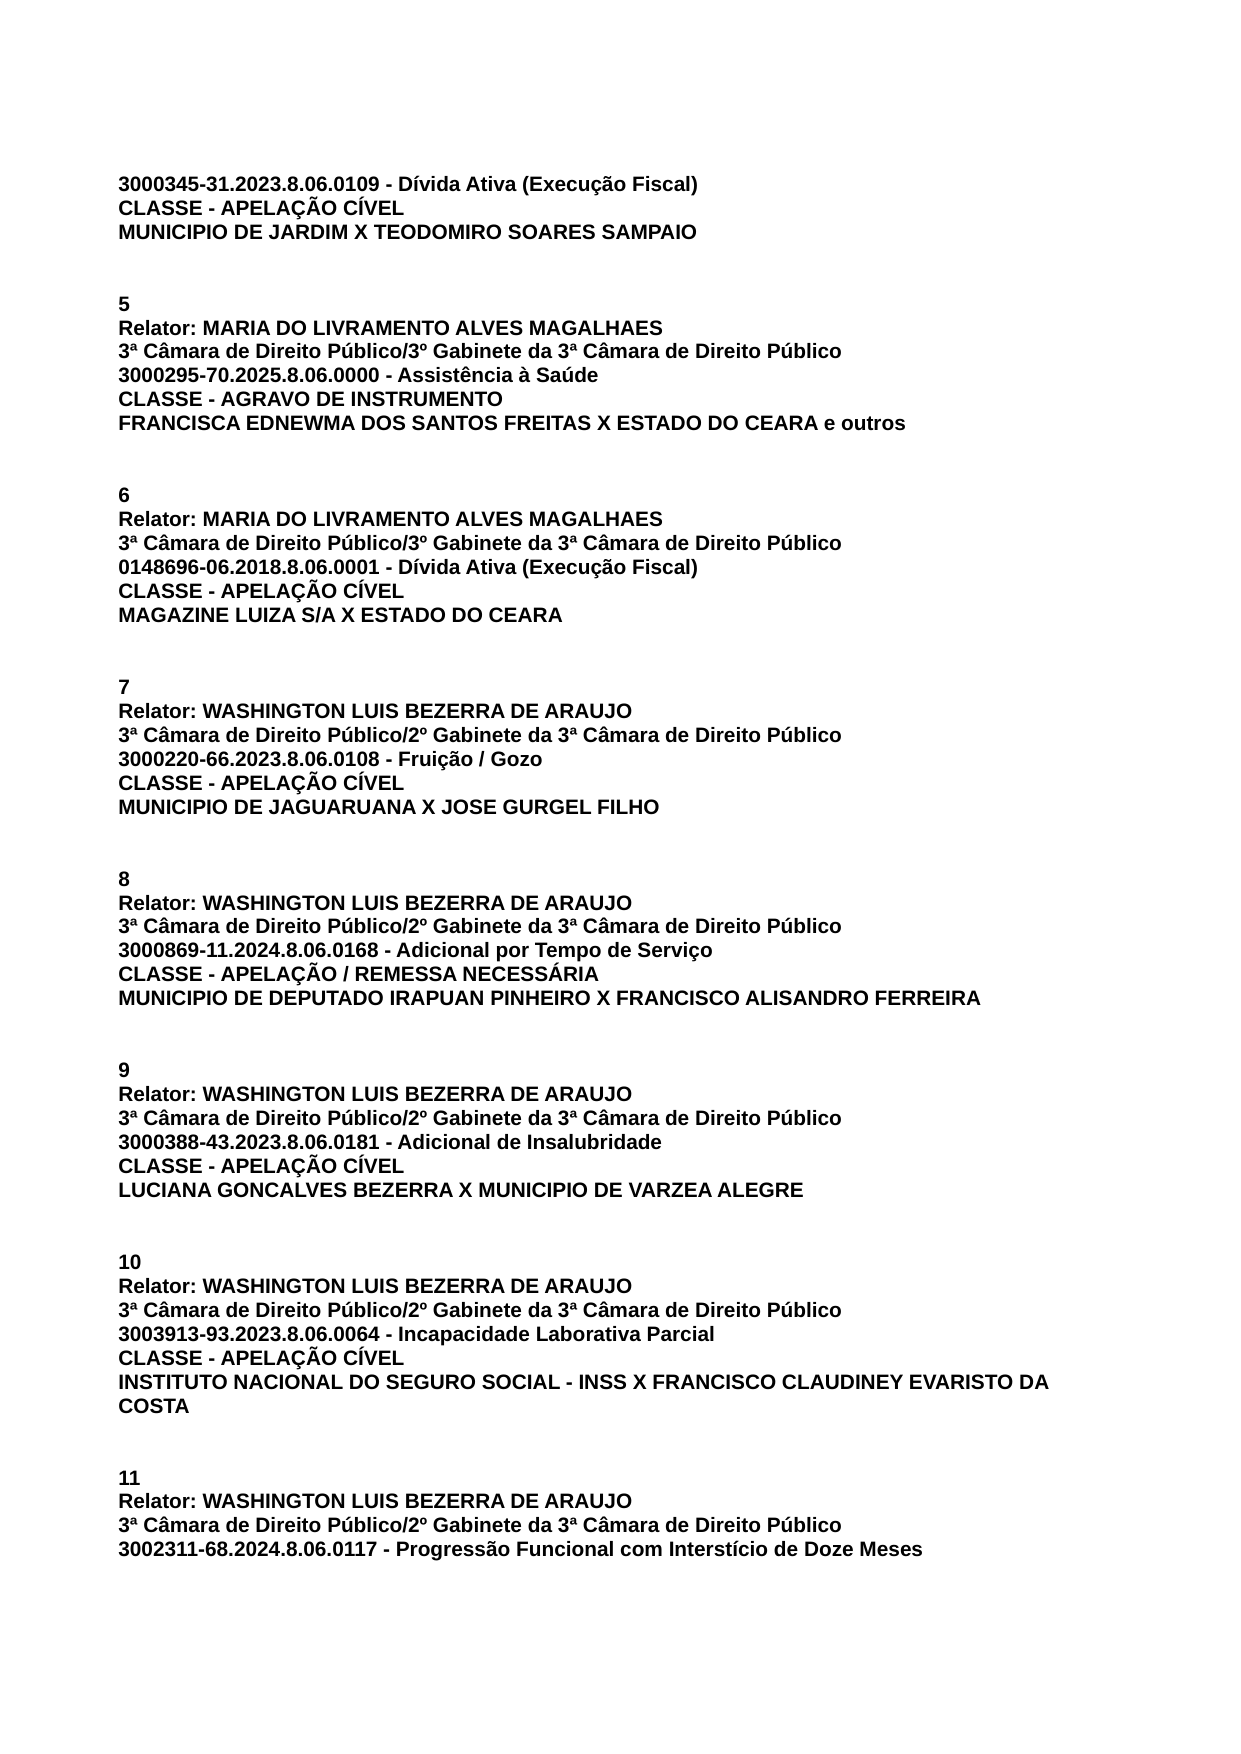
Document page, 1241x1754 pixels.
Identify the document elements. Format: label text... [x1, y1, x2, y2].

text 3000295-70.2025.8.06.0000 - Assistência à Saúde [118, 363, 1122, 387]
text Relator: WASHINGTON LUIS BEZERRA DE ARAUJO [118, 1082, 1122, 1106]
text CLASSE - APELAÇÃO CÍVEL [118, 1154, 1122, 1178]
text 3ª Câmara de Direito Público/2º Gabinete da 3ª Câmara de Direito Público [118, 723, 1122, 747]
text 3000220-66.2023.8.06.0108 - Fruição / Gozo [118, 747, 1122, 771]
text Relator: WASHINGTON LUIS BEZERRA DE ARAUJO [118, 1489, 1122, 1513]
text CLASSE - APELAÇÃO CÍVEL [118, 196, 1122, 219]
text MUNICIPIO DE DEPUTADO IRAPUAN PINHEIRO X FRANCISCO ALISANDRO FERREIRA [118, 986, 1122, 1010]
text CLASSE - APELAÇÃO CÍVEL [118, 579, 1122, 603]
text 3000388-43.2023.8.06.0181 - Adicional de Insalubridade [118, 1130, 1122, 1154]
text 5 [118, 291, 1122, 315]
text 9 [118, 1058, 1122, 1082]
text CLASSE - APELAÇÃO CÍVEL [118, 771, 1122, 794]
text 3ª Câmara de Direito Público/2º Gabinete da 3ª Câmara de Direito Público [118, 914, 1122, 938]
text MUNICIPIO DE JARDIM X TEODOMIRO SOARES SAMPAIO [118, 219, 1122, 243]
text CLASSE - APELAÇÃO CÍVEL [118, 1346, 1122, 1369]
text Relator: MARIA DO LIVRAMENTO ALVES MAGALHAES [118, 507, 1122, 531]
text 3ª Câmara de Direito Público/2º Gabinete da 3ª Câmara de Direito Público [118, 1298, 1122, 1322]
text 3ª Câmara de Direito Público/3º Gabinete da 3ª Câmara de Direito Público [118, 531, 1122, 555]
text CLASSE - APELAÇÃO / REMESSA NECESSÁRIA [118, 962, 1122, 986]
text Relator: WASHINGTON LUIS BEZERRA DE ARAUJO [118, 1274, 1122, 1298]
text 3ª Câmara de Direito Público/2º Gabinete da 3ª Câmara de Direito Público [118, 1106, 1122, 1130]
text LUCIANA GONCALVES BEZERRA X MUNICIPIO DE VARZEA ALEGRE [118, 1178, 1122, 1202]
text 3003913-93.2023.8.06.0064 - Incapacidade Laborativa Parcial [118, 1322, 1122, 1346]
text Relator: WASHINGTON LUIS BEZERRA DE ARAUJO [118, 699, 1122, 723]
text 3000869-11.2024.8.06.0168 - Adicional por Tempo de Serviço [118, 938, 1122, 962]
text INSTITUTO NACIONAL DO SEGURO SOCIAL - INSS X FRANCISCO CLAUDINEY EVARISTO DA COSTA [118, 1369, 1122, 1417]
text 6 [118, 483, 1122, 507]
text 10 [118, 1250, 1122, 1274]
text Relator: MARIA DO LIVRAMENTO ALVES MAGALHAES [118, 315, 1122, 339]
text 7 [118, 675, 1122, 699]
text CLASSE - AGRAVO DE INSTRUMENTO [118, 387, 1122, 411]
text 3000345-31.2023.8.06.0109 - Dívida Ativa (Execução Fiscal) [118, 172, 1122, 196]
text MAGAZINE LUIZA S/A X ESTADO DO CEARA [118, 603, 1122, 627]
text MUNICIPIO DE JAGUARUANA X JOSE GURGEL FILHO [118, 794, 1122, 818]
text Relator: WASHINGTON LUIS BEZERRA DE ARAUJO [118, 890, 1122, 914]
text 3ª Câmara de Direito Público/2º Gabinete da 3ª Câmara de Direito Público [118, 1513, 1122, 1537]
text 8 [118, 866, 1122, 890]
text 3002311-68.2024.8.06.0117 - Progressão Funcional com Interstício de Doze Meses [118, 1537, 1122, 1561]
text 0148696-06.2018.8.06.0001 - Dívida Ativa (Execução Fiscal) [118, 555, 1122, 579]
text 3ª Câmara de Direito Público/3º Gabinete da 3ª Câmara de Direito Público [118, 339, 1122, 363]
text 11 [118, 1465, 1122, 1489]
text FRANCISCA EDNEWMA DOS SANTOS FREITAS X ESTADO DO CEARA e outros [118, 411, 1122, 435]
